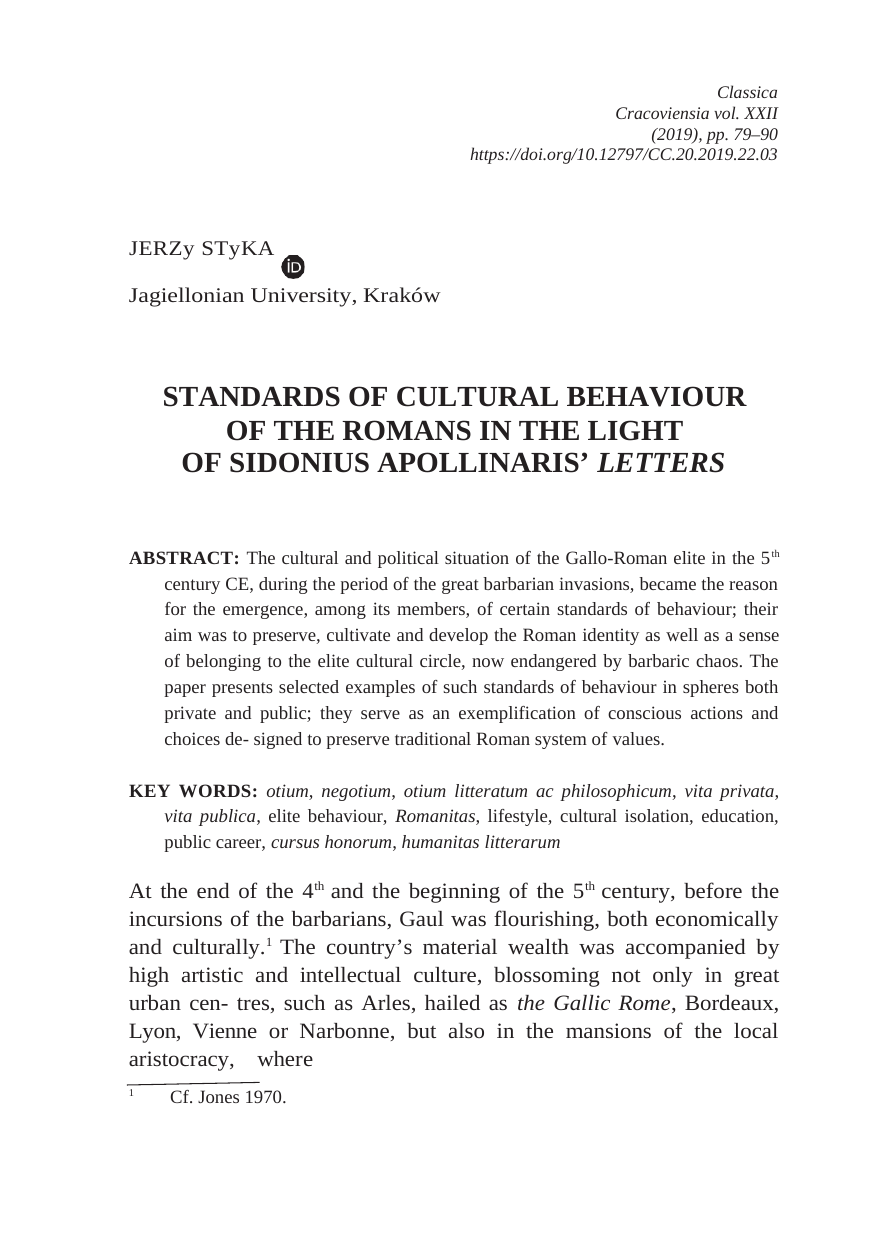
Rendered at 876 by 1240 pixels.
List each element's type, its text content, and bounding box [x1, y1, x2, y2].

text https://doi.org/10.12797/CC.20.2019.22.03 [117, 144, 779, 164]
text JERZy STyKA [129, 235, 792, 278]
text KEY WORDS: otium, negotium, otium litteratum ac philosophicum, vita privata, vita publica, elite behaviour, Romanitas, lifestyle, cultural isolation, education, public career, cursus honorum, humanitas litterarum [129, 779, 779, 853]
text 1 Cf. Jones 1970. [129, 1077, 792, 1107]
text STANDARDS OF CULTURAL BEHAVIOUR OF THE ROMANS IN THE LIGHT [160, 379, 749, 446]
text At the end of the 4th and the beginning of the 5th century, before the incursions of the barbarians, Gaul was flourishing, both economically and culturally.1 The country’s material wealth was accompanied by high artistic and intellectual culture, blossoming not only in great urban cen- tres, such as Arles, hailed as the Gallic Rome, Bordeaux, Lyon, Vienne or Narbonne, but also in the mansions of the local aristocracy, where [129, 878, 779, 1071]
picture [281, 255, 305, 279]
text Classica Cracoviensia vol. XXII (2019), pp. 79–90 [583, 82, 779, 144]
text ABSTRACT: The cultural and political situation of the Gallo-Roman elite in the 5th century CE, during the period of the great barbarian invasions, became the reason for the emergence, among its members, of certain standards of behaviour; their aim was to preserve, cultivate and develop the Roman identity as well as a sense of belonging to the elite cultural circle, now endangered by barbaric chaos. The paper presents selected examples of such standards of behaviour in spheres both private and public; they serve as an exemplification of conscious actions and choices de- signed to preserve traditional Roman system of values. [129, 547, 779, 749]
text OF SIDONIUS APOLLINARIS’ LETTERS [160, 446, 749, 479]
text Jagiellonian University, Kraków [129, 283, 792, 307]
